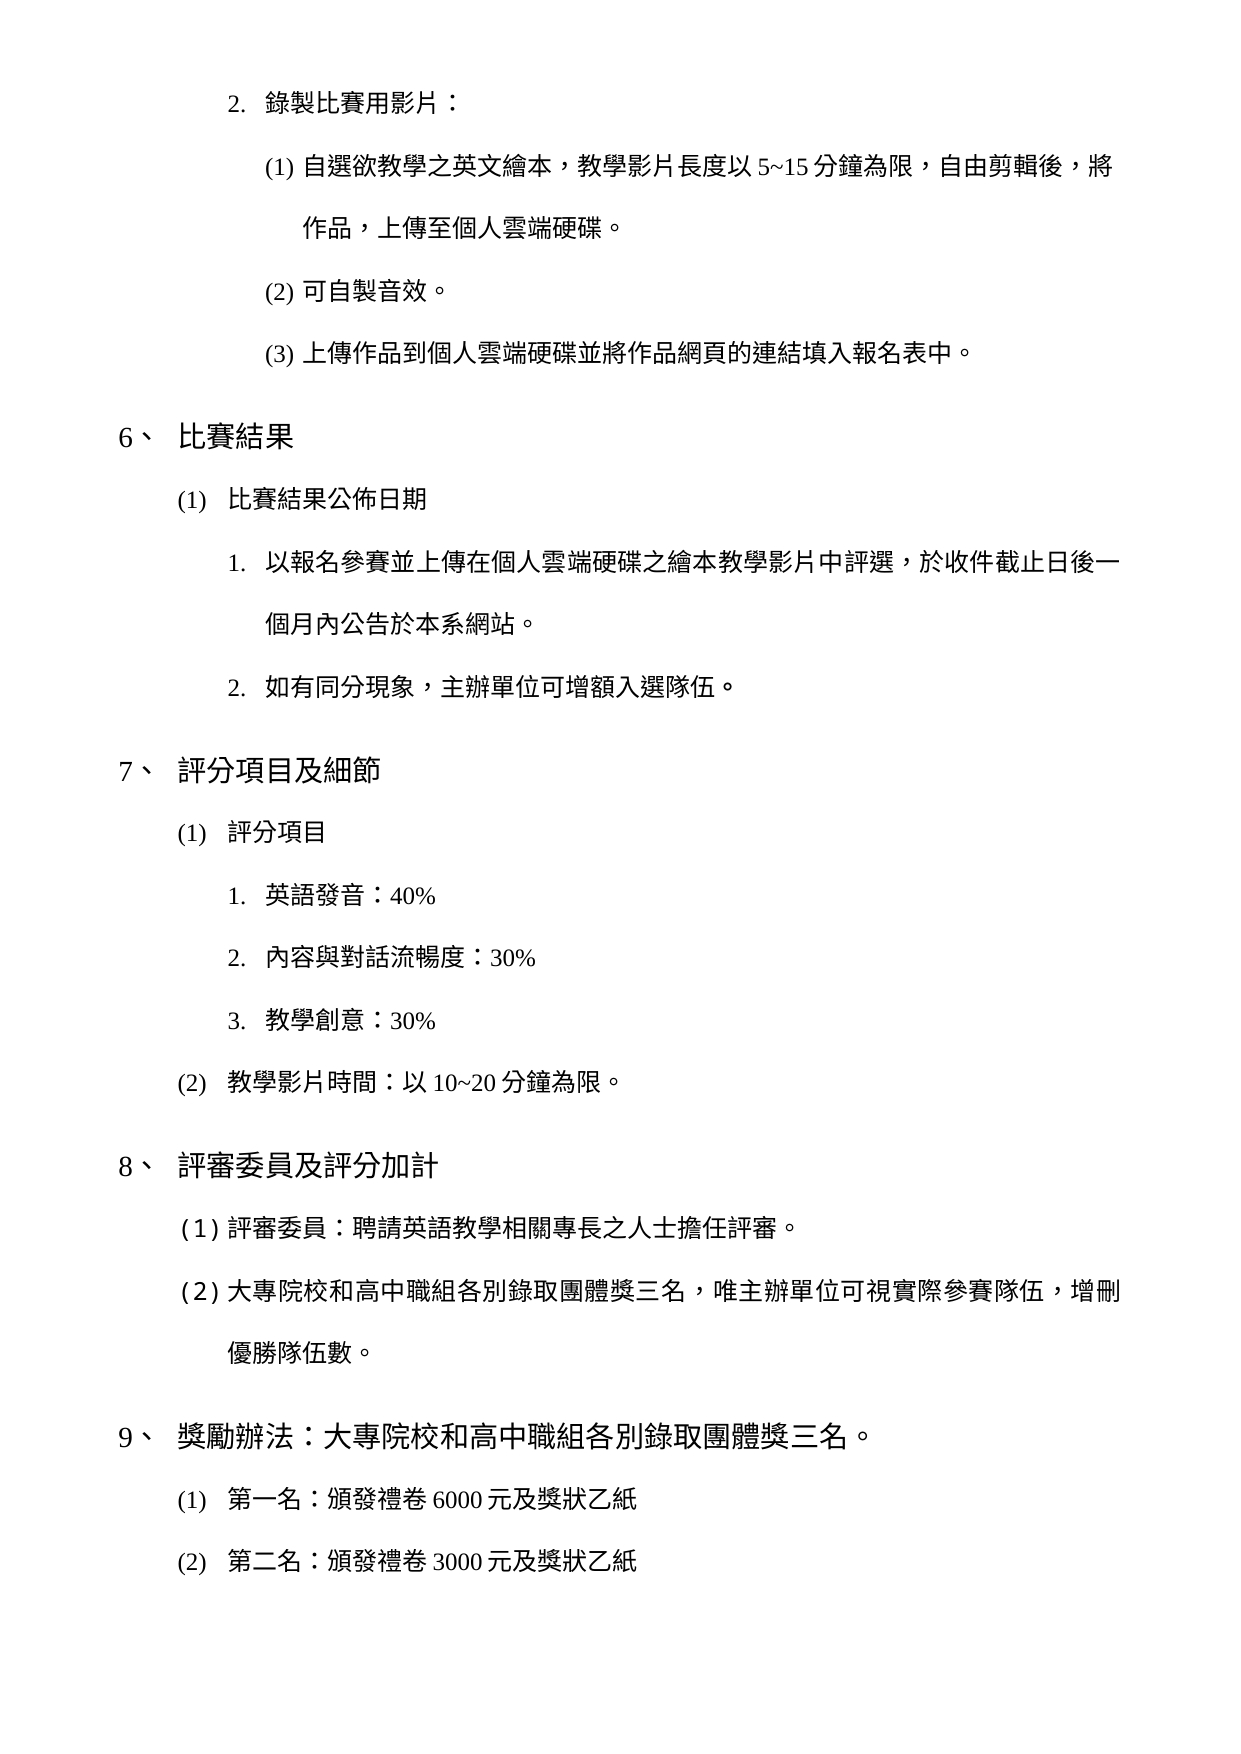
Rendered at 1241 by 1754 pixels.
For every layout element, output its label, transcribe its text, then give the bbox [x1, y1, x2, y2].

list 評審委員：聘請英語教學相關專長之人士擔任評審。 [177, 1185, 1122, 1247]
list 大專院校和高中職組各別錄取團體獎三名，唯主辦單位可視實際參賽隊伍，增刪優勝隊伍數。 [177, 1247, 1122, 1372]
list 第二名：頒發禮卷3000元及獎狀乙紙 [177, 1518, 1122, 1581]
list 教學影片時間：以10~20分鐘為限。 [177, 1039, 1122, 1102]
list 獎勵辦法：大專院校和高中職組各別錄取團體獎三名。 [118, 1393, 1122, 1456]
list 錄製比賽用影片： [227, 60, 1122, 123]
list 英語發音：40% [227, 852, 1122, 914]
list 比賽結果 [118, 393, 1122, 456]
list 上傳作品到個人雲端硬碟並將作品網頁的連結填入報名表中。 [265, 310, 1122, 373]
list 內容與對話流暢度：30% [227, 914, 1122, 977]
list 自選欲教學之英文繪本，教學影片長度以5~15分鐘為限，自由剪輯後，將作品，上傳至個人雲端硬碟。 [265, 123, 1122, 248]
list 以報名參賽並上傳在個人雲端硬碟之繪本教學影片中評選，於收件截止日後一個月內公告於本系網站。 [227, 518, 1122, 643]
list 評分項目及細節 [118, 727, 1122, 789]
list 評分項目 [177, 789, 1122, 852]
list 評審委員及評分加計 [118, 1122, 1122, 1185]
list 如有同分現象，主辦單位可增額入選隊伍。 [227, 643, 1122, 706]
list 第一名：頒發禮卷6000元及獎狀乙紙 [177, 1456, 1122, 1518]
list 教學創意：30% [227, 977, 1122, 1039]
list 可自製音效。 [265, 248, 1122, 310]
list 比賽結果公佈日期 [177, 456, 1122, 518]
